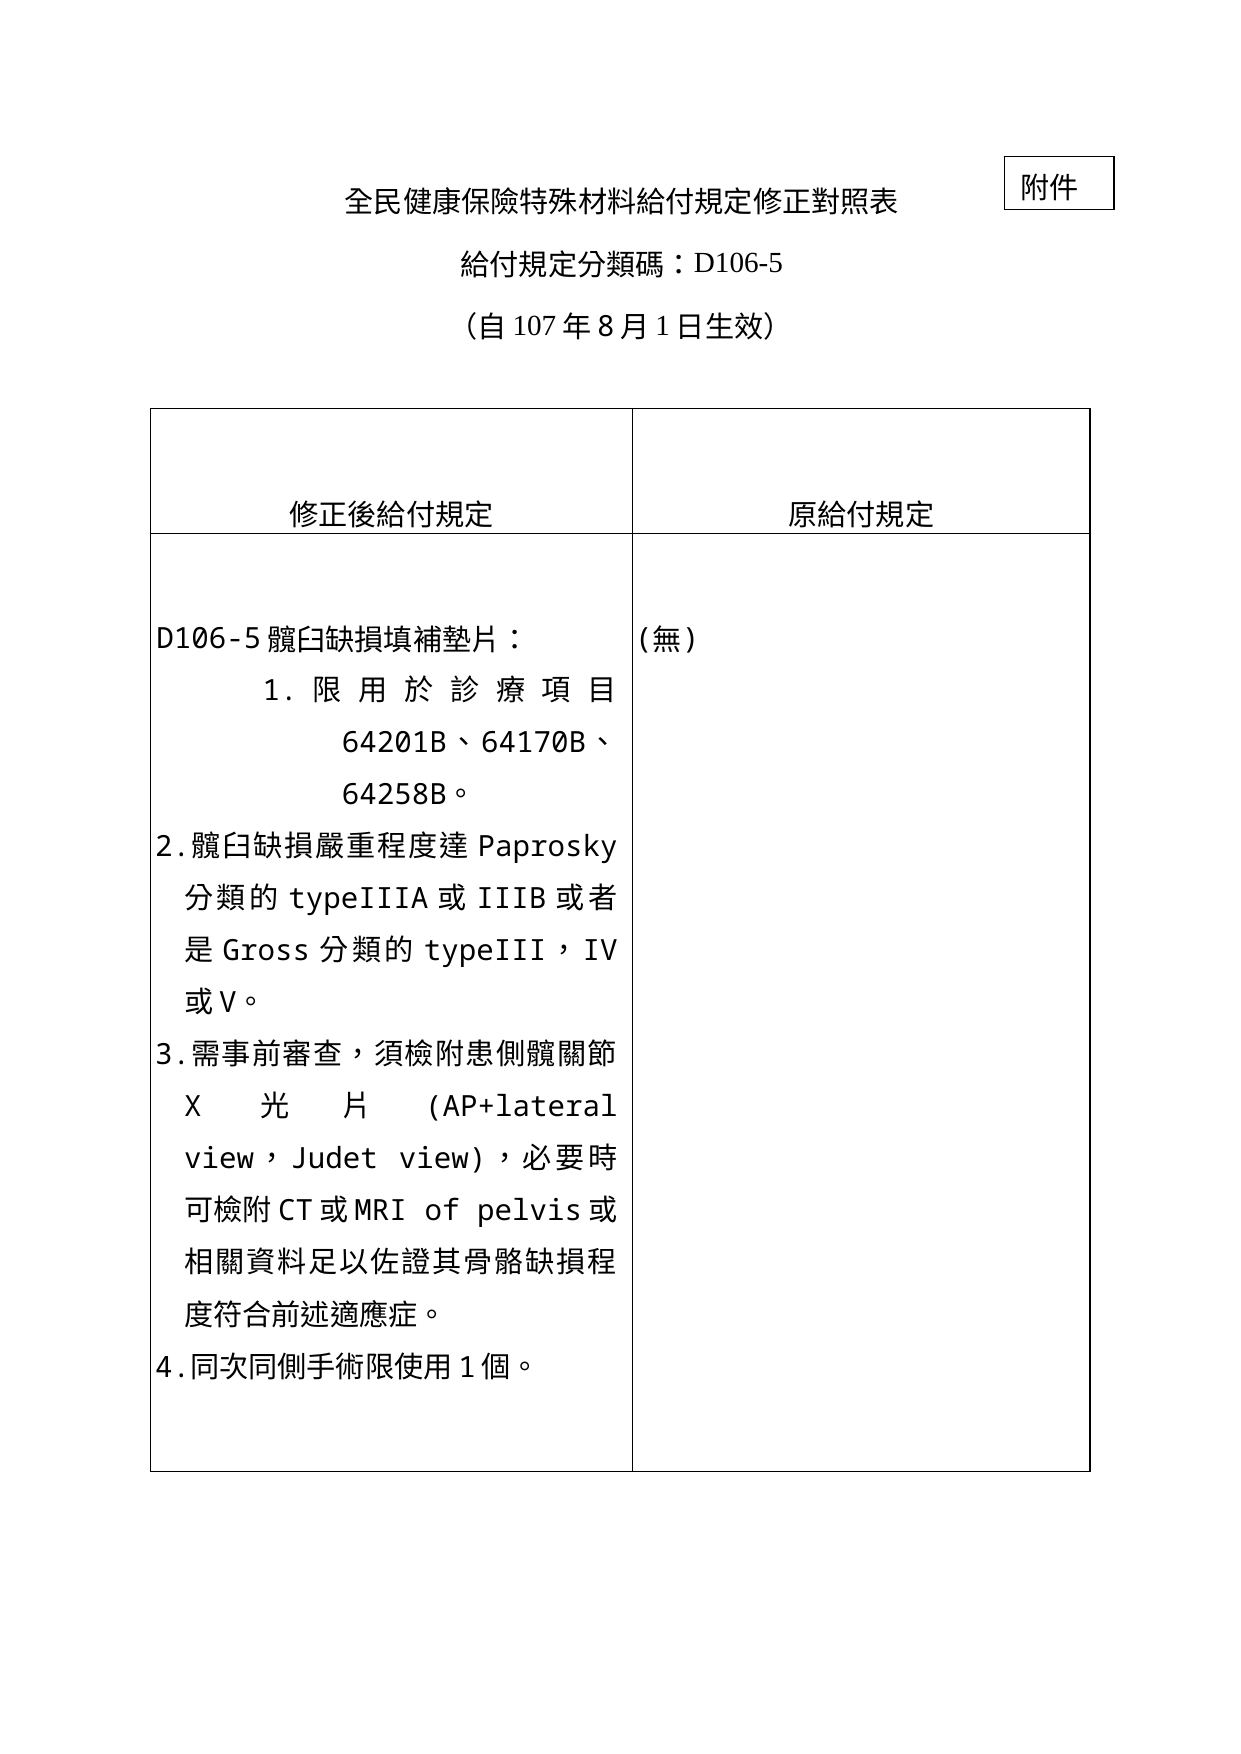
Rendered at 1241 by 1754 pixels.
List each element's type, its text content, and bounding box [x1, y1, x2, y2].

table_header 修正後給付規定 [151, 409, 632, 533]
text 全民健康保險特殊材料給付規定修正對照表 [112, 157, 1128, 221]
table_cell (無) [633, 534, 1089, 1471]
text 給付規定分類碼：D106-5 [112, 221, 1128, 283]
text （自107年8月1日生效） [112, 283, 1128, 346]
text 附件2 [1020, 165, 1098, 201]
table_cell D106-5髖臼缺損填補墊片： 限用於診療項目64201B、64170B、64258B。 2.髖臼缺損嚴重程度達Paprosky分類的typeIIIA或IIIB或者是Gross分類的typeIII，IV或V。 3.需事前審查，須檢附患側髖關節X光片(AP+lateral view，Judet view)，必要時可檢附CT或MRI of pelvis或相關資料足以佐證其骨骼缺損程度符合前述適應症。 4.同次同側手術限使用1個。 [151, 534, 632, 1471]
table_header 原給付規定 [633, 409, 1089, 533]
